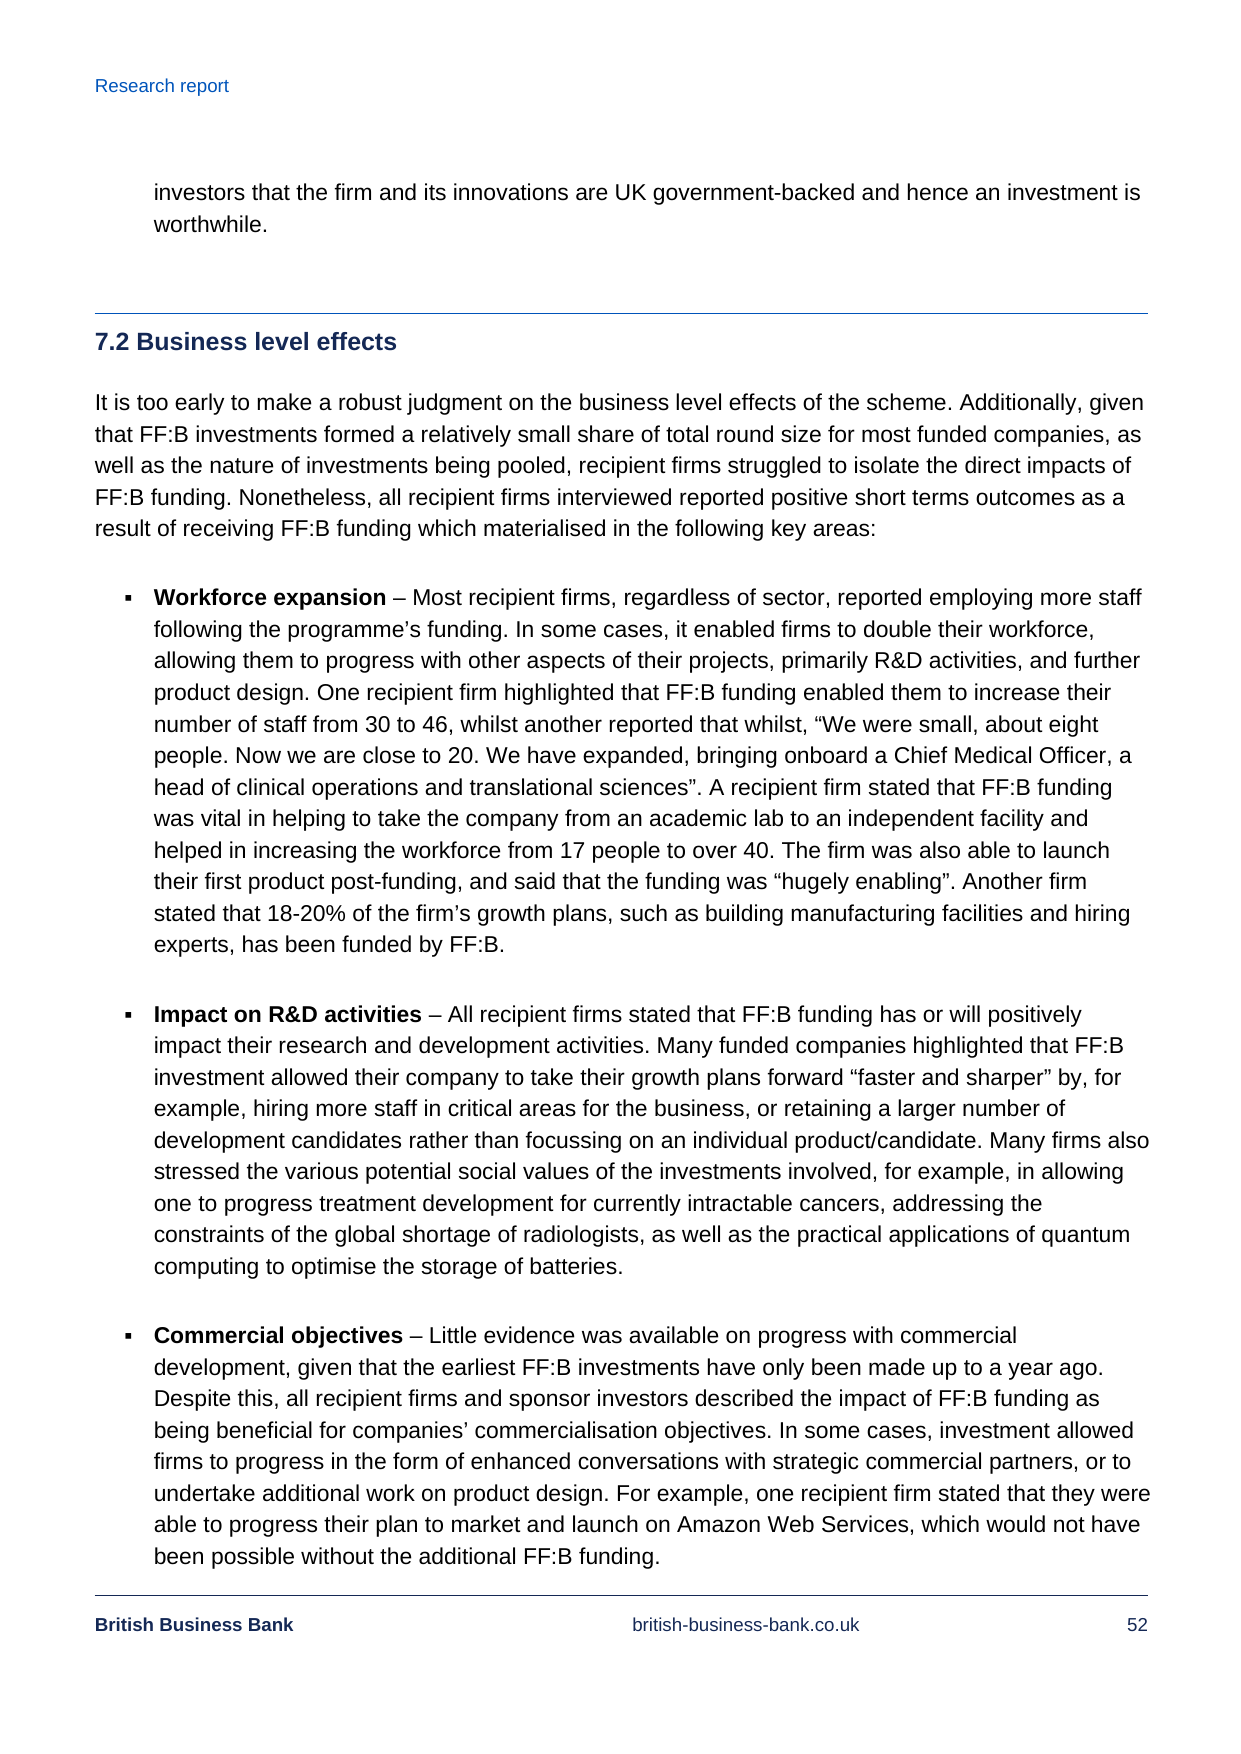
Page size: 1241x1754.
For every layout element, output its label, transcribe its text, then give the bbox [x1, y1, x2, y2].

list Workforce expansion – Most recipient firms, regardless of sector, reported employing more staff following the programme’s funding. In some cases, it enabled firms to double their workforce, allowing them to progress with other aspects of their projects, primarily R&D activities, and further product design. One recipient firm highlighted that FF:B funding enabled them to increase their number of staff from 30 to 46, whilst another reported that whilst, “We were small, about eight people. Now we are close to 20. We have expanded, bringing onboard a Chief Medical Officer, a head of clinical operations and translational sciences”. A recipient firm stated that FF:B funding was vital in helping to take the company from an academic lab to an independent facility and helped in increasing the workforce from 17 people to over 40. The firm was also able to launch their first product post-funding, and said that the funding was “hugely enabling”. Another firm stated that 18-20% of the firm’s growth plans, such as building manufacturing facilities and hiring experts, has been funded by FF:B. [124, 584, 1152, 958]
text It is too early to make a robust judgment on the business level effects of the scheme. Additionally, given that FF:B investments formed a relatively small share of total round size for most funded companies, as well as the nature of investments being pooled, recipient firms struggled to isolate the direct impacts of FF:B funding. Nonetheless, all recipient firms interviewed reported positive short terms outcomes as a result of receiving FF:B funding which materialised in the following key areas: [94, 389, 1152, 542]
subtitle 7.2 Business level effects [94, 314, 1148, 356]
list Commercial objectives – Little evidence was available on progress with commercial development, given that the earliest FF:B investments have only been made up to a year ago. Despite this, all recipient firms and sponsor investors described the impact of FF:B funding as being beneficial for companies’ commercialisation objectives. In some cases, investment allowed firms to progress in the form of enhanced conversations with strategic commercial partners, or to undertake additional work on product design. For example, one recipient firm stated that they were able to progress their plan to market and launch on Amazon Web Services, which would not have been possible without the additional FF:B funding. [124, 1322, 1152, 1569]
list Impact on R&D activities – All recipient firms stated that FF:B funding has or will positively impact their research and development activities. Many funded companies highlighted that FF:B investment allowed their company to take their growth plans forward “faster and sharper” by, for example, hiring more staff in critical areas for the business, or retaining a larger number of development candidates rather than focussing on an individual product/candidate. Many firms also stressed the various potential social values of the investments involved, for example, in allowing one to progress treatment development for currently intractable cancers, addressing the constraints of the global shortage of radiologists, as well as the practical applications of quantum computing to optimise the storage of batteries. [124, 1001, 1152, 1279]
list investors that the firm and its innovations are UK government-backed and hence an investment is worthwhile. [124, 179, 1152, 237]
